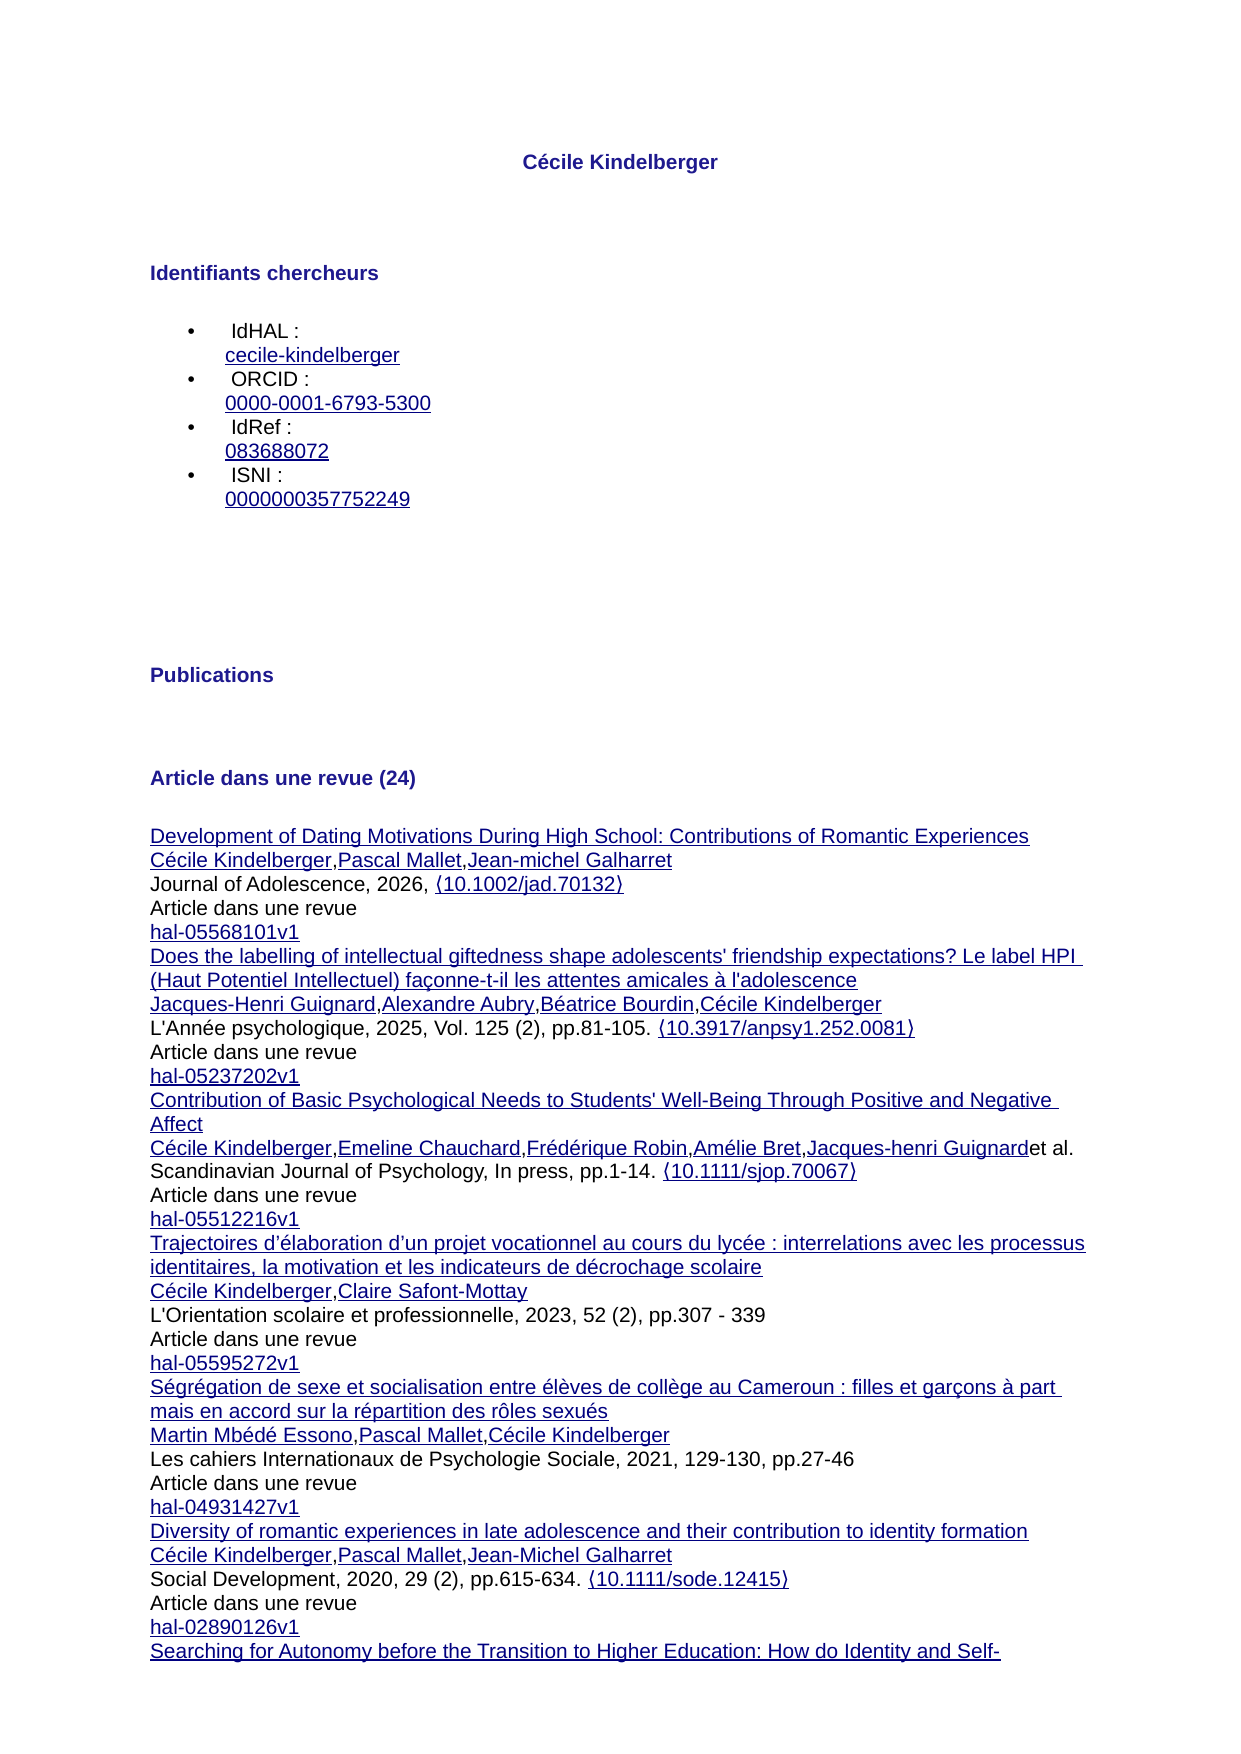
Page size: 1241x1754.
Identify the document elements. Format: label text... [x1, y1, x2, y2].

table_cell Searching for Autonomy before the Transition to Higher Education: How do Identity and Self- [150, 1639, 1090, 1662]
subtitle Article dans une revue (24) [150, 766, 1090, 789]
list 0000-0001-6793-5300 [187, 391, 1090, 414]
subtitle Identifiants chercheurs [150, 260, 1090, 284]
table_cell Diversity of romantic experiences in late adolescence and their contribution to identity formation Cécile Kindelberger,Pascal Mallet,Jean-Michel Galharret Social Development, 2020, 29 (2), pp.615-634. ⟨10.1111/sode.12415⟩ Article dans une revue hal-02890126v1 [150, 1519, 1090, 1638]
list ISNI : [187, 462, 1090, 486]
list IdRef : [187, 414, 1090, 438]
table_cell Ségrégation de sexe et socialisation entre élèves de collège au Cameroun : filles et garçons à part mais en accord sur la répartition des rôles sexués Martin Mbédé Essono,Pascal Mallet,Cécile Kindelberger Les cahiers Internationaux de Psychologie Sociale, 2021, 129-130, pp.27-46 Article dans une revue hal-04931427v1 [150, 1375, 1090, 1519]
table_cell Does the labelling of intellectual giftedness shape adolescents' friendship expectations? Le label HPI (Haut Potentiel Intellectuel) façonne-t-il les attentes amicales à l'adolescence Jacques-Henri Guignard,Alexandre Aubry,Béatrice Bourdin,Cécile Kindelberger L'Année psychologique, 2025, Vol. 125 (2), pp.81-105. ⟨10.3917/anpsy1.252.0081⟩ Article dans une revue hal-05237202v1 [150, 944, 1090, 1087]
list 083688072 [187, 438, 1090, 462]
list ORCID : [187, 367, 1090, 391]
subtitle Cécile Kindelberger [150, 150, 1090, 174]
subtitle Publications [150, 662, 1090, 686]
table_cell Trajectoires d’élaboration d’un projet vocationnel au cours du lycée : interrelations avec les processus identitaires, la motivation et les indicateurs de décrochage scolaire Cécile Kindelberger,Claire Safont-Mottay L'Orientation scolaire et professionnelle, 2023, 52 (2), pp.307 - 339 Article dans une revue hal-05595272v1 [150, 1231, 1090, 1375]
table_header Development of Dating Motivations During High School: Contributions of Romantic Experiences Cécile Kindelberger,Pascal Mallet,Jean‐michel Galharret Journal of Adolescence, 2026, ⟨10.1002/jad.70132⟩ Article dans une revue hal-05568101v1 [150, 824, 1090, 944]
table_cell Contribution of Basic Psychological Needs to Students' Well‐Being Through Positive and Negative Affect Cécile Kindelberger,Emeline Chauchard,Frédérique Robin,Amélie Bret,Jacques‐henri Guignardet al. Scandinavian Journal of Psychology, In press, pp.1-14. ⟨10.1111/sjop.70067⟩ Article dans une revue hal-05512216v1 [150, 1088, 1090, 1231]
list cecile-kindelberger [187, 343, 1090, 367]
list 0000000357752249 [187, 486, 1090, 510]
list IdHAL : [187, 319, 1090, 343]
